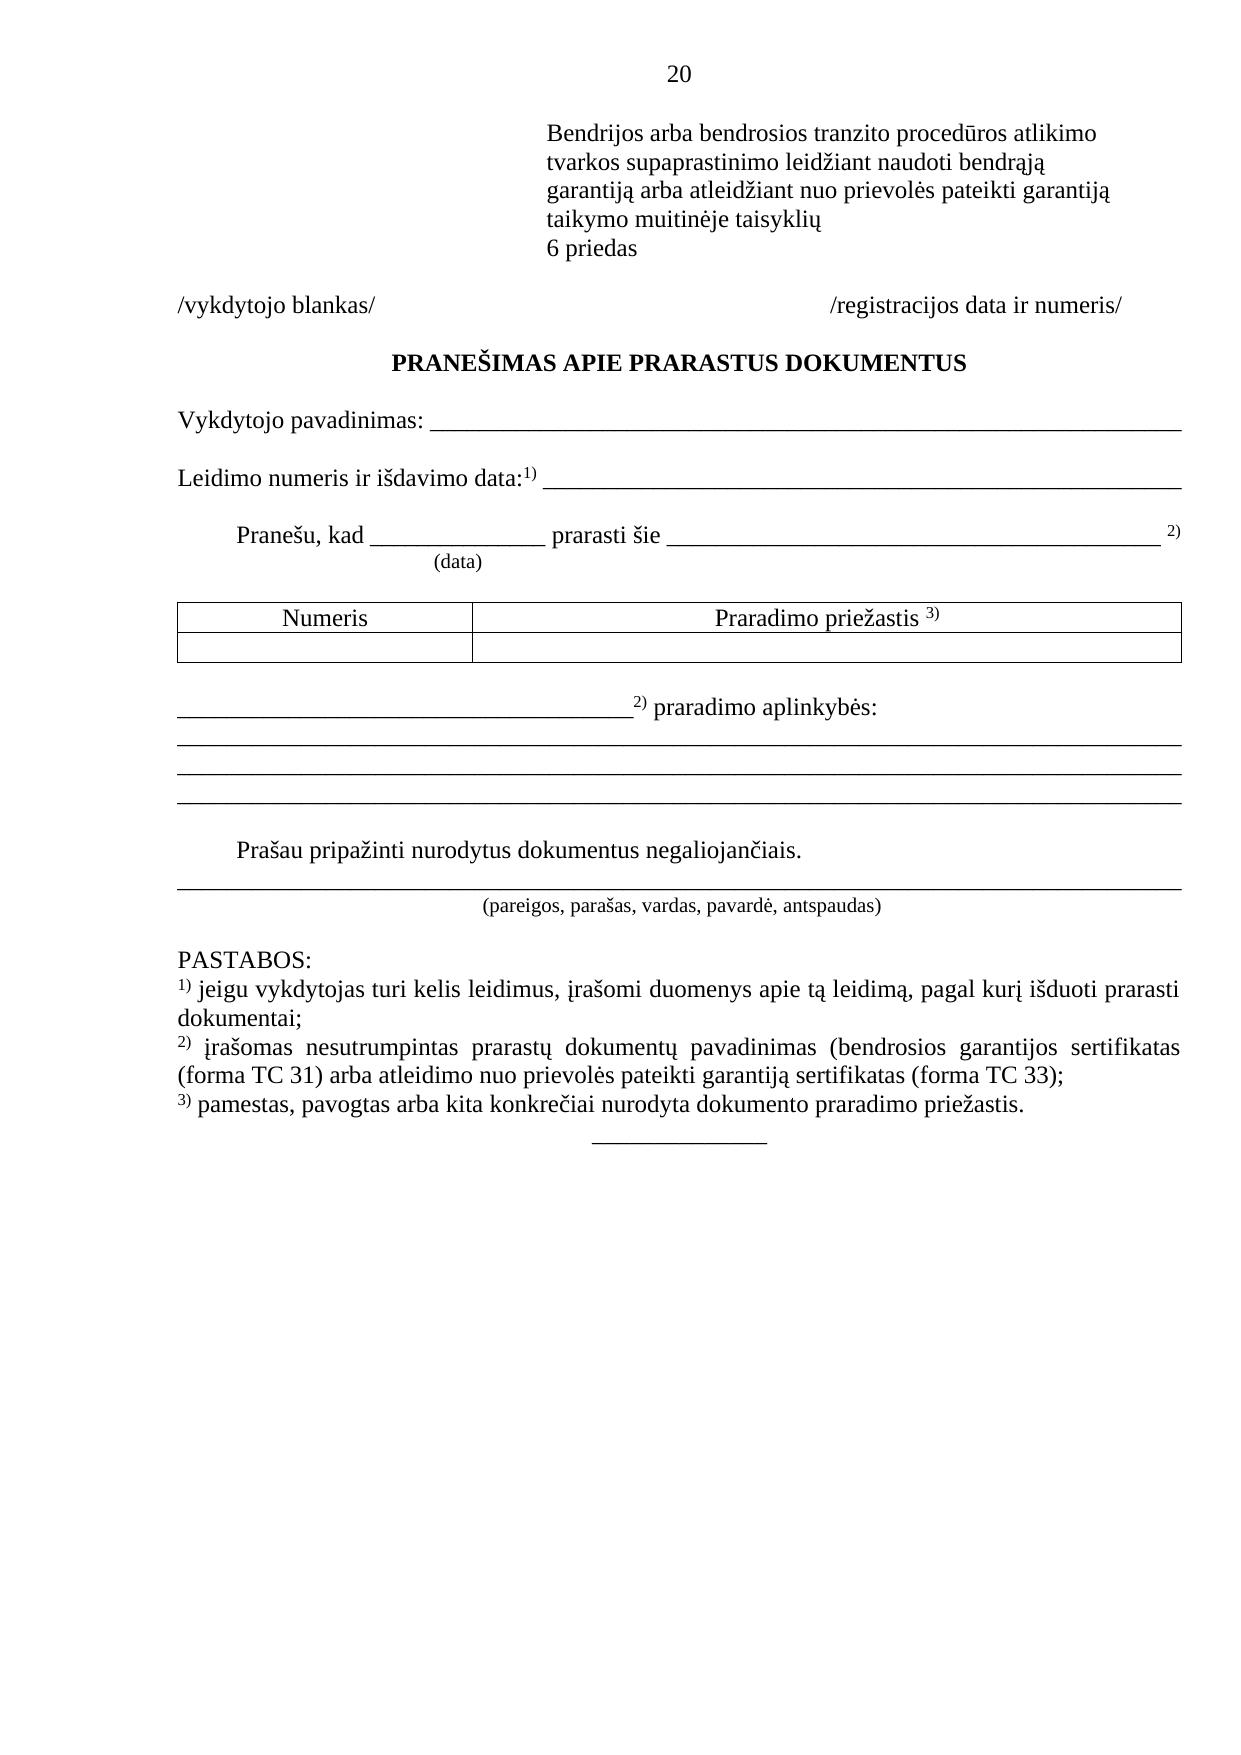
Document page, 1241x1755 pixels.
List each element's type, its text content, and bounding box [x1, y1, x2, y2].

text garantiją arba atleidžiant nuo prievolės pateikti garantiją [177, 176, 1181, 204]
text 6 priedas [177, 233, 1181, 262]
text Prašau pripažinti nurodytus dokumentus negaliojančiais. [177, 835, 1181, 864]
text (data) [177, 549, 1181, 573]
text PASTABOS: [177, 946, 1181, 974]
text Pranešu, kad prarasti šie 2) [177, 521, 1181, 549]
text Vykdytojo pavadinimas: [177, 406, 1181, 434]
text Leidimo numeris ir išdavimo data:1) [177, 463, 1181, 492]
text Bendrijos arba bendrosios tranzito procedūros atlikimo [546, 118, 1181, 147]
table_header Numeris [178, 603, 472, 632]
table_header Praradimo priežastis 3) [473, 603, 1181, 632]
table_cell [178, 633, 472, 662]
text 2) praradimo aplinkybės: [177, 692, 1181, 720]
table_cell [473, 633, 1181, 662]
text ______________ [177, 1118, 1181, 1147]
text taikymo muitinėje taisyklių [177, 204, 1181, 233]
text tvarkos supaprastinimo leidžiant naudoti bendrąją [177, 147, 1181, 176]
text PRANEŠIMAS APIE PRARASTUS DOKUMENTUS [177, 348, 1181, 377]
text 1) jeigu vykdytojas turi kelis leidimus, įrašomi duomenys apie tą leidimą, pagal kurį išduoti prarasti dokumentai; [177, 974, 1181, 1032]
text /vykdytojo blankas/ /registracijos data ir numeris/ [177, 291, 1181, 319]
text (pareigos, parašas, vardas, pavardė, antspaudas) [177, 893, 1181, 917]
text 3) pamestas, pavogtas arba kita konkrečiai nurodyta dokumento praradimo priežastis. [177, 1089, 1181, 1118]
text 2) įrašomas nesutrumpintas prarastų dokumentų pavadinimas (bendrosios garantijos sertifikatas (forma TC 31) arba atleidimo nuo prievolės pateikti garantiją sertifikatas (forma TC 33); [177, 1032, 1181, 1089]
